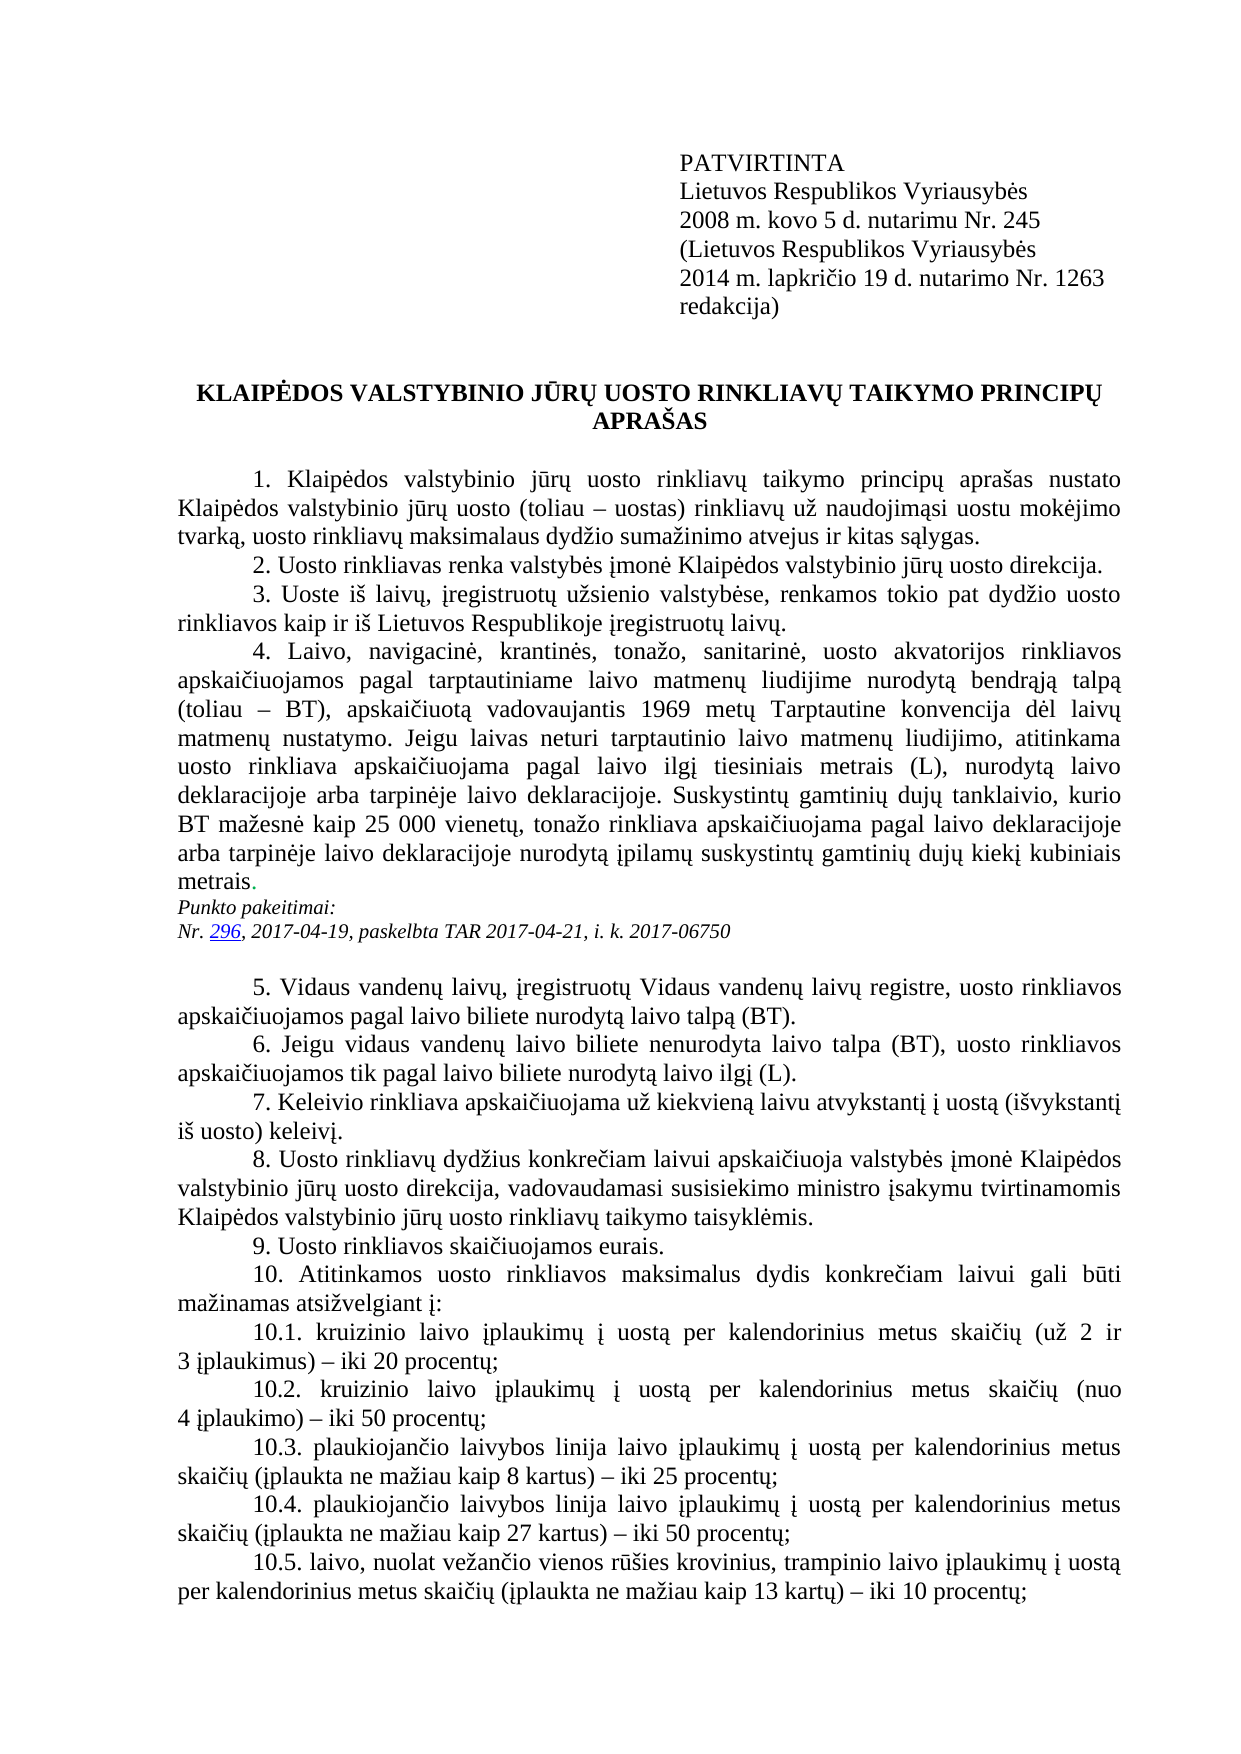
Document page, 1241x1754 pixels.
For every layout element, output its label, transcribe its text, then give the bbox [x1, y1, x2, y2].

text Punkto pakeitimai: [177, 895, 1122, 919]
text 10.2. kruizinio laivo įplaukimų į uostą per kalendorinius metus skaičių (nuo 4 įplaukimo) – iki 50 procentų; [177, 1374, 1122, 1432]
text 10.4. plaukiojančio laivybos linija laivo įplaukimų į uostą per kalendorinius metus skaičių (įplaukta ne mažiau kaip 27 kartus) – iki 50 procentų; [177, 1489, 1122, 1547]
text 2. Uosto rinkliavas renka valstybės įmonė Klaipėdos valstybinio jūrų uosto direkcija. [177, 550, 1122, 579]
text PATVIRTINTA Lietuvos Respublikos Vyriausybės 2008 m. kovo 5 d. nutarimu Nr. 245 (Lietuvos Respublikos Vyriausybės 2014 m. lapkričio 19 d. nutarimo Nr. 1263 redakcija) [679, 148, 1122, 320]
text 1. Klaipėdos valstybinio jūrų uosto rinkliavų taikymo principų aprašas nustato Klaipėdos valstybinio jūrų uosto (toliau – uostas) rinkliavų už naudojimąsi uostu mokėjimo tvarką, uosto rinkliavų maksimalaus dydžio sumažinimo atvejus ir kitas sąlygas. [177, 464, 1122, 550]
text 9. Uosto rinkliavos skaičiuojamos eurais. [177, 1231, 1122, 1259]
text 7. Keleivio rinkliava apskaičiuojama už kiekvieną laivu atvykstantį į uostą (išvykstantį iš uosto) keleivį. [177, 1087, 1122, 1144]
text 10. Atitinkamos uosto rinkliavos maksimalus dydis konkrečiam laivui gali būti mažinamas atsižvelgiant į: [177, 1259, 1122, 1317]
text 3. Uoste iš laivų, įregistruotų užsienio valstybėse, renkamos tokio pat dydžio uosto rinkliavos kaip ir iš Lietuvos Respublikoje įregistruotų laivų. [177, 579, 1122, 636]
text 4. Laivo, navigacinė, krantinės, tonažo, sanitarinė, uosto akvatorijos rinkliavos apskaičiuojamos pagal tarptautiniame laivo matmenų liudijime nurodytą bendrąją talpą (toliau – BT), apskaičiuotą vadovaujantis 1969 metų Tarptautine konvencija dėl laivų matmenų nustatymo. Jeigu laivas neturi tarptautinio laivo matmenų liudijimo, atitinkama uosto rinkliava apskaičiuojama pagal laivo ilgį tiesiniais metrais (L), nurodytą laivo deklaracijoje arba tarpinėje laivo deklaracijoje. Suskystintų gamtinių dujų tanklaivio, kurio BT mažesnė kaip 25 000 vienetų, tonažo rinkliava apskaičiuojama pagal laivo deklaracijoje arba tarpinėje laivo deklaracijoje nurodytą įpilamų suskystintų gamtinių dujų kiekį kubiniais metrais. [177, 636, 1122, 895]
text 10.5. laivo, nuolat vežančio vienos rūšies krovinius, trampinio laivo įplaukimų į uostą per kalendorinius metus skaičių (įplaukta ne mažiau kaip 13 kartų) – iki 10 procentų; [177, 1547, 1122, 1604]
text 10.1. kruizinio laivo įplaukimų į uostą per kalendorinius metus skaičių (už 2 ir 3 įplaukimus) – iki 20 procentų; [177, 1317, 1122, 1374]
text Nr. 296, 2017-04-19, paskelbta TAR 2017-04-21, i. k. 2017-06750 [177, 919, 1122, 943]
text 5. Vidaus vandenų laivų, įregistruotų Vidaus vandenų laivų registre, uosto rinkliavos apskaičiuojamos pagal laivo biliete nurodytą laivo talpą (BT). [177, 972, 1122, 1029]
text KLAIPĖDOS VALSTYBINIO JŪRŲ UOSTO RINKLIAVŲ TAIKYMO PRINCIPŲ APRAŠAS [177, 378, 1122, 435]
text 8. Uosto rinkliavų dydžius konkrečiam laivui apskaičiuoja valstybės įmonė Klaipėdos valstybinio jūrų uosto direkcija, vadovaudamasi susisiekimo ministro įsakymu tvirtinamomis Klaipėdos valstybinio jūrų uosto rinkliavų taikymo taisyklėmis. [177, 1144, 1122, 1231]
text 10.3. plaukiojančio laivybos linija laivo įplaukimų į uostą per kalendorinius metus skaičių (įplaukta ne mažiau kaip 8 kartus) – iki 25 procentų; [177, 1432, 1122, 1489]
text 6. Jeigu vidaus vandenų laivo biliete nenurodyta laivo talpa (BT), uosto rinkliavos apskaičiuojamos tik pagal laivo biliete nurodytą laivo ilgį (L). [177, 1029, 1122, 1087]
